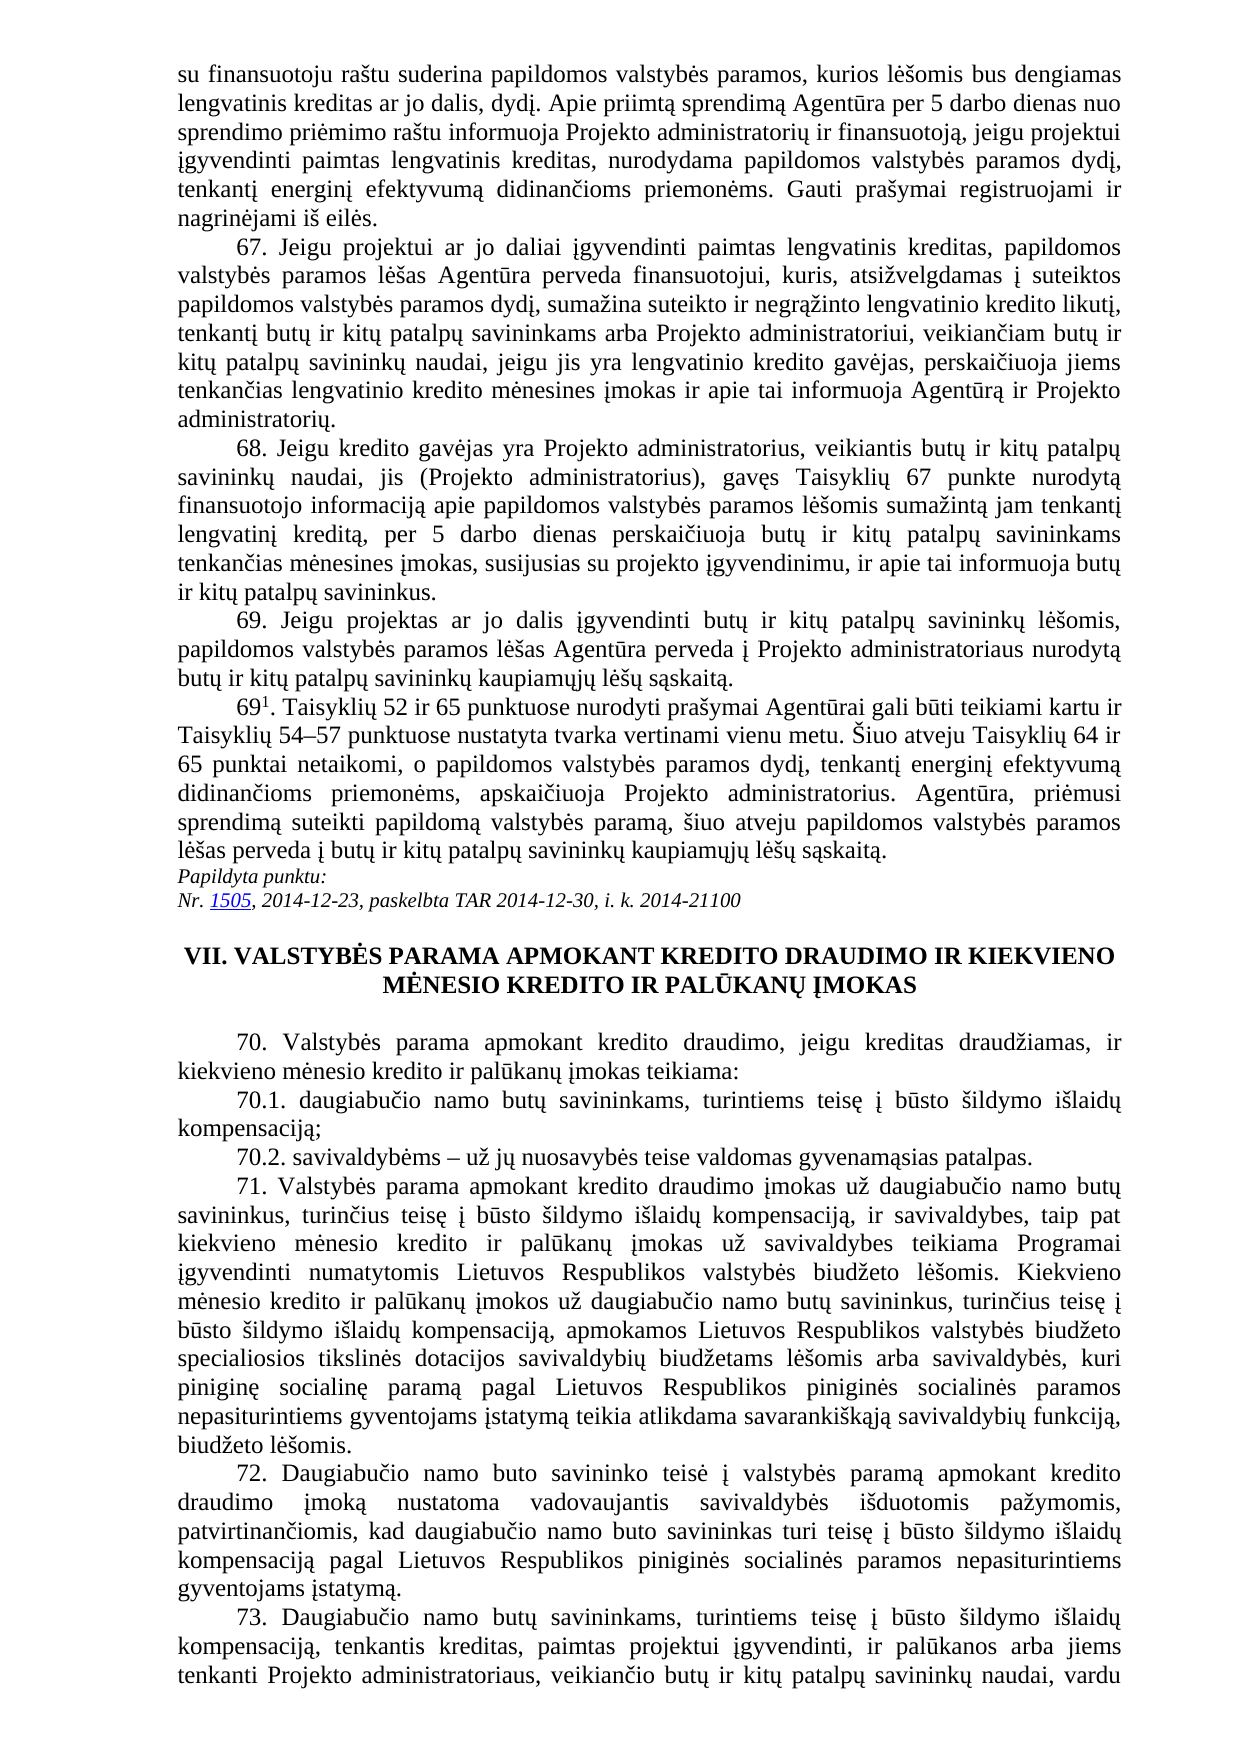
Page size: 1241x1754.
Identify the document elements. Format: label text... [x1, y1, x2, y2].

text 71. Valstybės parama apmokant kredito draudimo įmokas už daugiabučio namo butų savininkus, turinčius teisę į būsto šildymo išlaidų kompensaciją, ir savivaldybes, taip pat kiekvieno mėnesio kredito ir palūkanų įmokas už savivaldybes teikiama Programai įgyvendinti numatytomis Lietuvos Respublikos valstybės biudžeto lėšomis. Kiekvieno mėnesio kredito ir palūkanų įmokos už daugiabučio namo butų savininkus, turinčius teisę į būsto šildymo išlaidų kompensaciją, apmokamos Lietuvos Respublikos valstybės biudžeto specialiosios tikslinės dotacijos savivaldybių biudžetams lėšomis arba savivaldybės, kuri piniginę socialinę paramą pagal Lietuvos Respublikos piniginės socialinės paramos nepasiturintiems gyventojams įstatymą teikia atlikdama savarankiškąją savivaldybių funkciją, biudžeto lėšomis. [177, 1171, 1122, 1458]
text 70.1. daugiabučio namo butų savininkams, turintiems teisę į būsto šildymo išlaidų kompensaciją; [177, 1085, 1122, 1142]
text su finansuotoju raštu suderina papildomos valstybės paramos, kurios lėšomis bus dengiamas lengvatinis kreditas ar jo dalis, dydį. Apie priimtą sprendimą Agentūra per 5 darbo dienas nuo sprendimo priėmimo raštu informuoja Projekto administratorių ir finansuotoją, jeigu projektui įgyvendinti paimtas lengvatinis kreditas, nurodydama papildomos valstybės paramos dydį, tenkantį energinį efektyvumą didinančioms priemonėms. Gauti prašymai registruojami ir nagrinėjami iš eilės. [177, 59, 1122, 232]
text 67. Jeigu projektui ar jo daliai įgyvendinti paimtas lengvatinis kreditas, papildomos valstybės paramos lėšas Agentūra perveda finansuotojui, kuris, atsižvelgdamas į suteiktos papildomos valstybės paramos dydį, sumažina suteikto ir negrąžinto lengvatinio kredito likutį, tenkantį butų ir kitų patalpų savininkams arba Projekto administratoriui, veikiančiam butų ir kitų patalpų savininkų naudai, jeigu jis yra lengvatinio kredito gavėjas, perskaičiuoja jiems tenkančias lengvatinio kredito mėnesines įmokas ir apie tai informuoja Agentūrą ir Projekto administratorių. [177, 232, 1122, 433]
text 70. Valstybės parama apmokant kredito draudimo, jeigu kreditas draudžiamas, ir kiekvieno mėnesio kredito ir palūkanų įmokas teikiama: [177, 1027, 1122, 1085]
text 68. Jeigu kredito gavėjas yra Projekto administratorius, veikiantis butų ir kitų patalpų savininkų naudai, jis (Projekto administratorius), gavęs Taisyklių 67 punkte nurodytą finansuotojo informaciją apie papildomos valstybės paramos lėšomis sumažintą jam tenkantį lengvatinį kreditą, per 5 darbo dienas perskaičiuoja butų ir kitų patalpų savininkams tenkančias mėnesines įmokas, susijusias su projekto įgyvendinimu, ir apie tai informuoja butų ir kitų patalpų savininkus. [177, 433, 1122, 605]
text Papildyta punktu: [177, 864, 1122, 888]
text 69. Jeigu projektas ar jo dalis įgyvendinti butų ir kitų patalpų savininkų lėšomis, papildomos valstybės paramos lėšas Agentūra perveda į Projekto administratoriaus nurodytą butų ir kitų patalpų savininkų kaupiamųjų lėšų sąskaitą. [177, 605, 1122, 692]
text VII. VALSTYBĖS PARAMA APMOKANT KREDITO DRAUDIMO IR KIEKVIENO MĖNESIO KREDITO IR PALŪKANŲ ĮMOKAS [177, 941, 1122, 998]
text 72. Daugiabučio namo buto savininko teisė į valstybės paramą apmokant kredito draudimo įmoką nustatoma vadovaujantis savivaldybės išduotomis pažymomis, patvirtinančiomis, kad daugiabučio namo buto savininkas turi teisę į būsto šildymo išlaidų kompensaciją pagal Lietuvos Respublikos piniginės socialinės paramos nepasiturintiems gyventojams įstatymą. [177, 1458, 1122, 1602]
text 70.2. savivaldybėms – už jų nuosavybės teise valdomas gyvenamąsias patalpas. [177, 1142, 1122, 1171]
text 691. Taisyklių 52 ir 65 punktuose nurodyti prašymai Agentūrai gali būti teikiami kartu ir Taisyklių 54–57 punktuose nustatyta tvarka vertinami vienu metu. Šiuo atveju Taisyklių 64 ir 65 punktai netaikomi, o papildomos valstybės paramos dydį, tenkantį energinį efektyvumą didinančioms priemonėms, apskaičiuoja Projekto administratorius. Agentūra, priėmusi sprendimą suteikti papildomą valstybės paramą, šiuo atveju papildomos valstybės paramos lėšas perveda į butų ir kitų patalpų savininkų kaupiamųjų lėšų sąskaitą. [177, 692, 1122, 864]
text Nr. 1505, 2014-12-23, paskelbta TAR 2014-12-30, i. k. 2014-21100 [177, 888, 1122, 912]
text 73. Daugiabučio namo butų savininkams, turintiems teisę į būsto šildymo išlaidų kompensaciją, tenkantis kreditas, paimtas projektui įgyvendinti, ir palūkanos arba jiems tenkanti Projekto administratoriaus, veikiančio butų ir kitų patalpų savininkų naudai, vardu [177, 1602, 1122, 1688]
